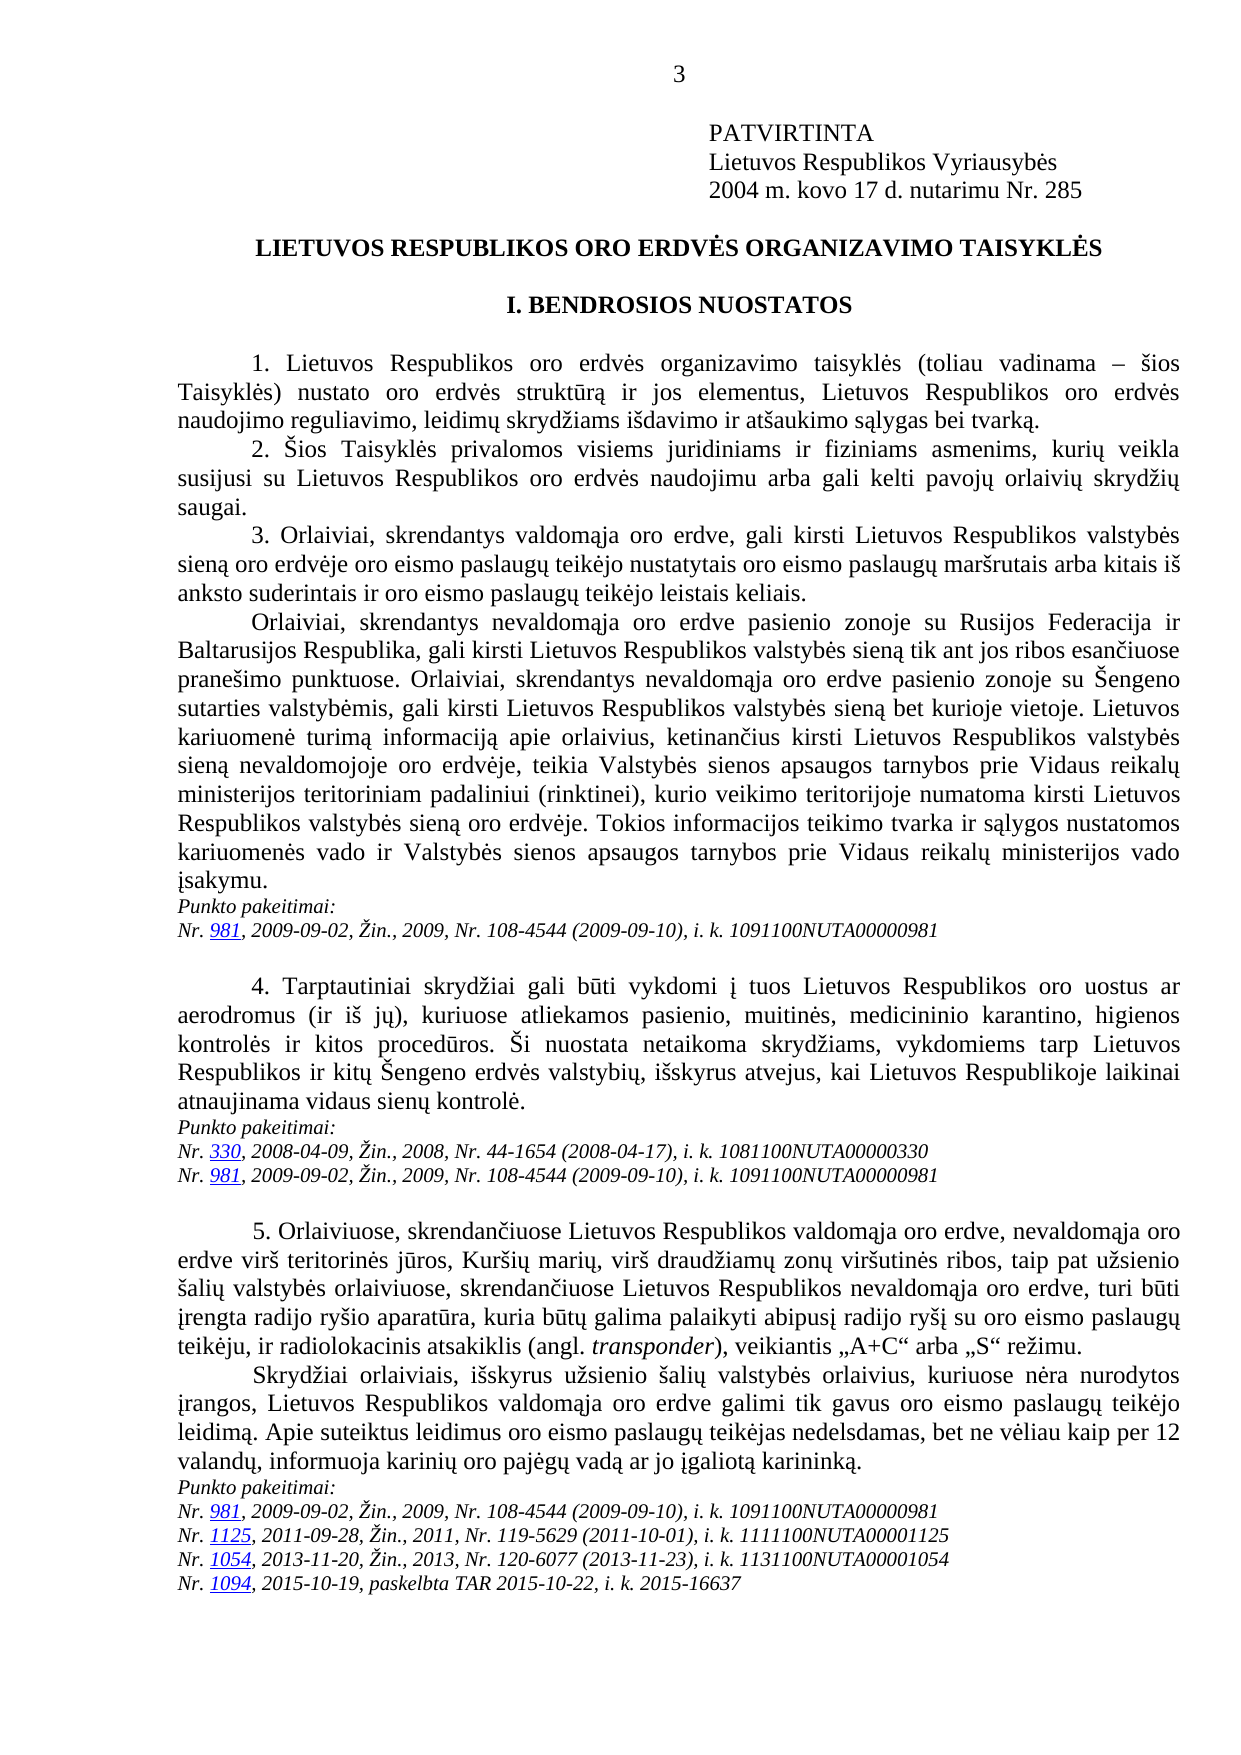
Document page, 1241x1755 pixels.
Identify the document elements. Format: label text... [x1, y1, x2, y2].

text Orlaiviai, skrendantys nevaldomąja oro erdve pasienio zonoje su Rusijos Federacija ir Baltarusijos Respublika, gali kirsti Lietuvos Respublikos valstybės sieną tik ant jos ribos esančiuose pranešimo punktuose. Orlaiviai, skrendantys nevaldomąja oro erdve pasienio zonoje su Šengeno sutarties valstybėmis, gali kirsti Lietuvos Respublikos valstybės sieną bet kurioje vietoje. Lietuvos kariuomenė turimą informaciją apie orlaivius, ketinančius kirsti Lietuvos Respublikos valstybės sieną nevaldomojoje oro erdvėje, teikia Valstybės sienos apsaugos tarnybos prie Vidaus reikalų ministerijos teritoriniam padaliniui (rinktinei), kurio veikimo teritorijoje numatoma kirsti Lietuvos Respublikos valstybės sieną oro erdvėje. Tokios informacijos teikimo tvarka ir sąlygos nustatomos kariuomenės vado ir Valstybės sienos apsaugos tarnybos prie Vidaus reikalų ministerijos vado įsakymu. [177, 607, 1181, 894]
text Nr. 330, 2008-04-09, Žin., 2008, Nr. 44-1654 (2008-04-17), i. k. 1081100NUTA00000330 [177, 1139, 1181, 1163]
text Punkto pakeitimai: [177, 894, 1181, 918]
text Nr. 981, 2009-09-02, Žin., 2009, Nr. 108-4544 (2009-09-10), i. k. 1091100NUTA00000981 [177, 918, 1181, 942]
text Nr. 1054, 2013-11-20, Žin., 2013, Nr. 120-6077 (2013-11-23), i. k. 1131100NUTA00001054 [177, 1547, 1181, 1571]
text 5. Orlaiviuose, skrendančiuose Lietuvos Respublikos valdomąja oro erdve, nevaldomąja oro erdve virš teritorinės jūros, Kuršių marių, virš draudžiamų zonų viršutinės ribos, taip pat užsienio šalių valstybės orlaiviuose, skrendančiuose Lietuvos Respublikos nevaldomąja oro erdve, turi būti įrengta radijo ryšio aparatūra, kuria būtų galima palaikyti abipusį radijo ryšį su oro eismo paslaugų teikėju, ir radiolokacinis atsakiklis (angl. transponder), veikiantis „A+C“ arba „S“ režimu. [177, 1216, 1181, 1360]
text PATVIRTINTA [709, 118, 1181, 147]
text 4. Tarptautiniai skrydžiai gali būti vykdomi į tuos Lietuvos Respublikos oro uostus ar aerodromus (ir iš jų), kuriuose atliekamos pasienio, muitinės, medicininio karantino, higienos kontrolės ir kitos procedūros. Ši nuostata netaikoma skrydžiams, vykdomiems tarp Lietuvos Respublikos ir kitų Šengeno erdvės valstybių, išskyrus atvejus, kai Lietuvos Respublikoje laikinai atnaujinama vidaus sienų kontrolė. [177, 971, 1181, 1115]
text I. BENDROSIOS NUOSTATOS [177, 291, 1181, 319]
text Nr. 981, 2009-09-02, Žin., 2009, Nr. 108-4544 (2009-09-10), i. k. 1091100NUTA00000981 [177, 1499, 1181, 1523]
text Nr. 1094, 2015-10-19, paskelbta TAR 2015-10-22, i. k. 2015-16637 [177, 1571, 1181, 1595]
text Punkto pakeitimai: [177, 1115, 1181, 1139]
text Lietuvos Respublikos Vyriausybės [177, 147, 1181, 176]
text 2004 m. kovo 17 d. nutarimu Nr. 285 [177, 176, 1181, 204]
text Nr. 981, 2009-09-02, Žin., 2009, Nr. 108-4544 (2009-09-10), i. k. 1091100NUTA00000981 [177, 1163, 1181, 1187]
text 3. Orlaiviai, skrendantys valdomąja oro erdve, gali kirsti Lietuvos Respublikos valstybės sieną oro erdvėje oro eismo paslaugų teikėjo nustatytais oro eismo paslaugų maršrutais arba kitais iš anksto suderintais ir oro eismo paslaugų teikėjo leistais keliais. [177, 521, 1181, 607]
text Nr. 1125, 2011-09-28, Žin., 2011, Nr. 119-5629 (2011-10-01), i. k. 1111100NUTA00001125 [177, 1523, 1181, 1547]
text Punkto pakeitimai: [177, 1475, 1181, 1499]
text Skrydžiai orlaiviais, išskyrus užsienio šalių valstybės orlaivius, kuriuose nėra nurodytos įrangos, Lietuvos Respublikos valdomąja oro erdve galimi tik gavus oro eismo paslaugų teikėjo leidimą. Apie suteiktus leidimus oro eismo paslaugų teikėjas nedelsdamas, bet ne vėliau kaip per 12 valandų, informuoja karinių oro pajėgų vadą ar jo įgaliotą karininką. [177, 1360, 1181, 1475]
text LIETUVOS RESPUBLIKOS ORO ERDVĖS ORGANIZAVIMO TAISYKLĖS [177, 233, 1181, 262]
text 1. Lietuvos Respublikos oro erdvės organizavimo taisyklės (toliau vadinama – šios Taisyklės) nustato oro erdvės struktūrą ir jos elementus, Lietuvos Respublikos oro erdvės naudojimo reguliavimo, leidimų skrydžiams išdavimo ir atšaukimo sąlygas bei tvarką. [177, 348, 1181, 434]
text 2. Šios Taisyklės privalomos visiems juridiniams ir fiziniams asmenims, kurių veikla susijusi su Lietuvos Respublikos oro erdvės naudojimu arba gali kelti pavojų orlaivių skrydžių saugai. [177, 434, 1181, 521]
